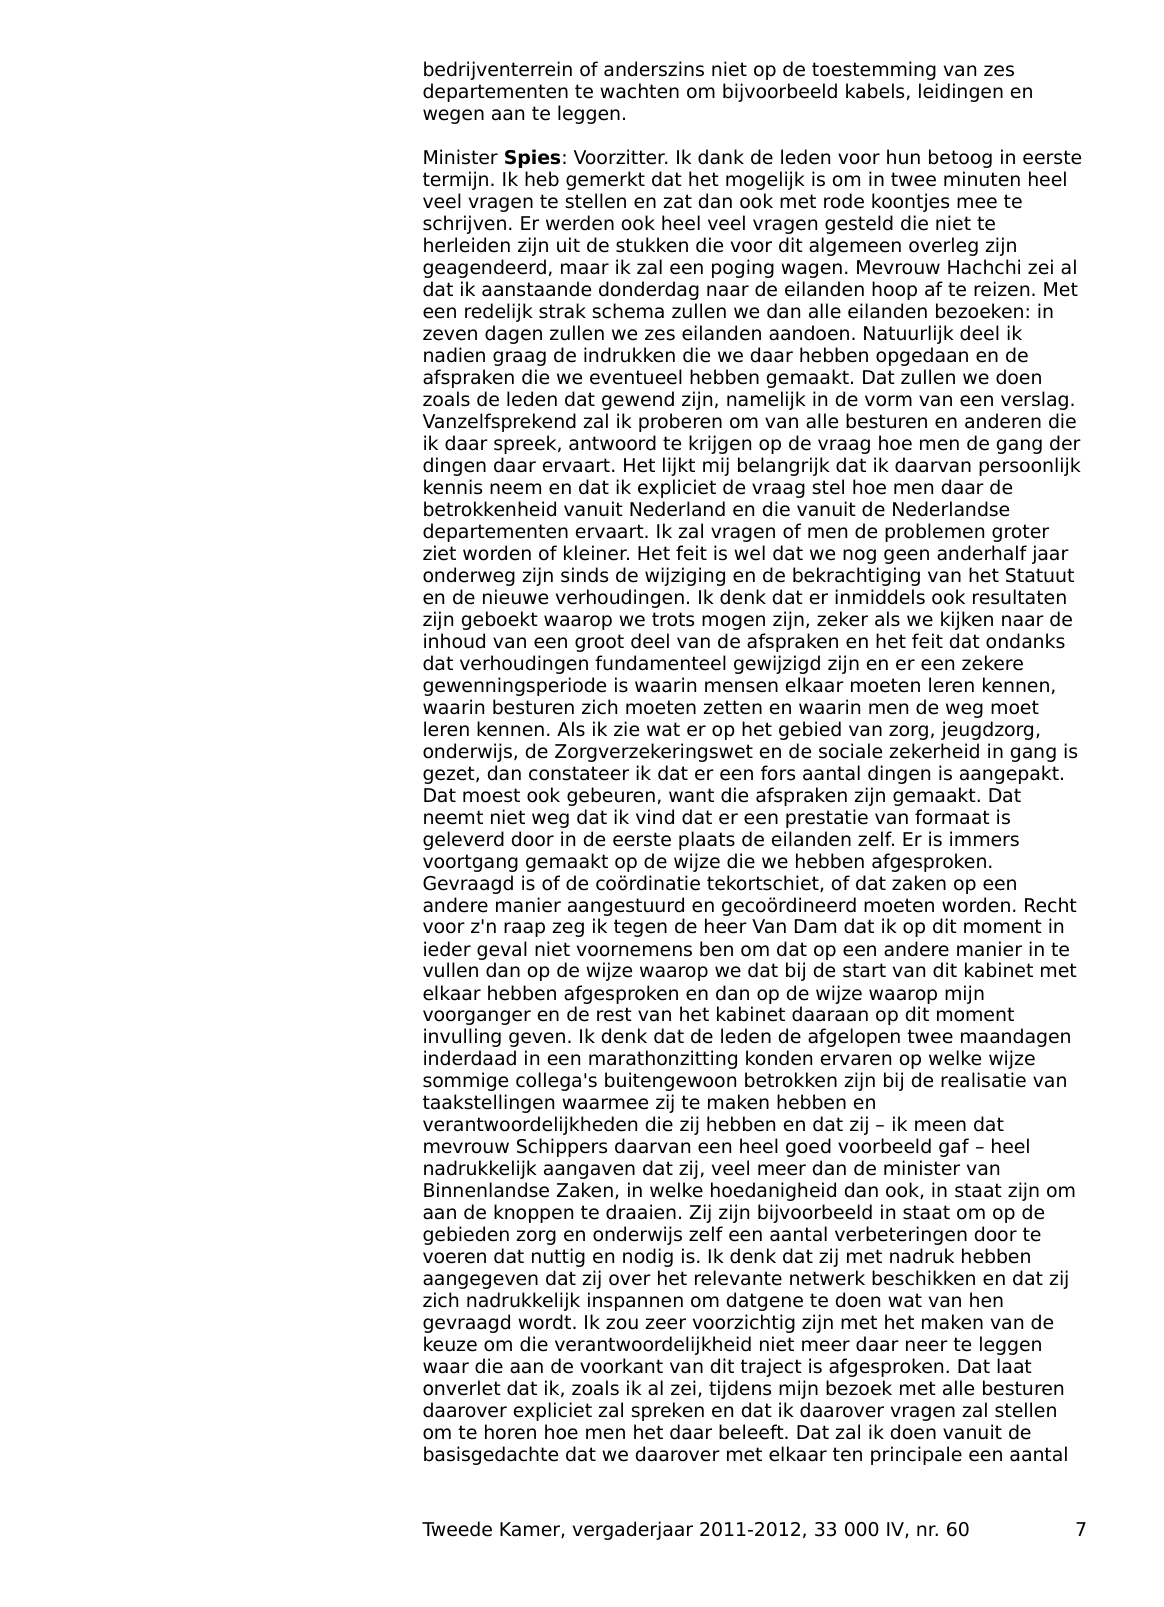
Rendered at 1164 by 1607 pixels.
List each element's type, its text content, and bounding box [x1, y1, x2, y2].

text Minister Spies: Voorzitter. Ik dank de leden voor hun betoog in eerste termijn. Ik heb gemerkt dat het mogelijk is om in twee minuten heel veel vragen te stellen en zat dan ook met rode koontjes mee te schrijven. Er werden ook heel veel vragen gesteld die niet te herleiden zijn uit de stukken die voor dit algemeen overleg zijn geagendeerd, maar ik zal een poging wagen. Mevrouw Hachchi zei al dat ik aanstaande donderdag naar de eilanden hoop af te reizen. Met een redelijk strak schema zullen we dan alle eilanden bezoeken: in zeven dagen zullen we zes eilanden aandoen. Natuurlijk deel ik nadien graag de indrukken die we daar hebben opgedaan en de afspraken die we eventueel hebben gemaakt. Dat zullen we doen zoals de leden dat gewend zijn, namelijk in de vorm van een verslag. Vanzelfsprekend zal ik proberen om van alle besturen en anderen die ik daar spreek, antwoord te krijgen op de vraag hoe men de gang der dingen daar ervaart. Het lijkt mij belangrijk dat ik daarvan persoonlijk kennis neem en dat ik expliciet de vraag stel hoe men daar de betrokkenheid vanuit Nederland en die vanuit de Nederlandse departementen ervaart. Ik zal vragen of men de problemen groter ziet worden of kleiner. Het feit is wel dat we nog geen anderhalf jaar onderweg zijn sinds de wijziging en de bekrachtiging van het Statuut en de nieuwe verhoudingen. Ik denk dat er inmiddels ook resultaten zijn geboekt waarop we trots mogen zijn, zeker als we kijken naar de inhoud van een groot deel van de afspraken en het feit dat ondanks dat verhoudingen fundamenteel gewijzigd zijn en er een zekere gewenningsperiode is waarin mensen elkaar moeten leren kennen, waarin besturen zich moeten zetten en waarin men de weg moet leren kennen. Als ik zie wat er op het gebied van zorg, jeugdzorg, onderwijs, de Zorgverzekeringswet en de sociale zekerheid in gang is gezet, dan constateer ik dat er een fors aantal dingen is aangepakt. Dat moest ook gebeuren, want die afspraken zijn gemaakt. Dat neemt niet weg dat ik vind dat er een prestatie van formaat is geleverd door in de eerste plaats de eilanden zelf. Er is immers voortgang gemaakt op de wijze die we hebben afgesproken. Gevraagd is of de coördinatie tekortschiet, of dat zaken op een andere manier aangestuurd en gecoördineerd moeten worden. Recht voor z'n raap zeg ik tegen de heer Van Dam dat ik op dit moment in ieder geval niet voornemens ben om dat op een andere manier in te vullen dan op de wijze waarop we dat bij de start van dit kabinet met elkaar hebben afgesproken en dan op de wijze waarop mijn voorganger en de rest van het kabinet daaraan op dit moment invulling geven. Ik denk dat de leden de afgelopen twee maandagen inderdaad in een marathonzitting konden ervaren op welke wijze sommige collega's buitengewoon betrokken zijn bij de realisatie van taakstellingen waarmee zij te maken hebben en verantwoordelijkheden die zij hebben en dat zij – ik meen dat mevrouw Schippers daarvan een heel goed voorbeeld gaf – heel nadrukkelijk aangaven dat zij, veel meer dan de minister van Binnenlandse Zaken, in welke hoedanigheid dan ook, in staat zijn om aan de knoppen te draaien. Zij zijn bijvoorbeeld in staat om op de gebieden zorg en onderwijs zelf een aantal verbeteringen door te voeren dat nuttig en nodig is. Ik denk dat zij met nadruk hebben aangegeven dat zij over het relevante netwerk beschikken en dat zij zich nadrukkelijk inspannen om datgene te doen wat van hen gevraagd wordt. Ik zou zeer voorzichtig zijn met het maken van de keuze om die verantwoordelijkheid niet meer daar neer te leggen waar die aan de voorkant van dit traject is afgesproken. Dat laat onverlet dat ik, zoals ik al zei, tijdens mijn bezoek met alle besturen daarover expliciet zal spreken en dat ik daarover vragen zal stellen om te horen hoe men het daar beleeft. Dat zal ik doen vanuit de basisgedachte dat we daarover met elkaar ten principale een aantal [422, 147, 1087, 1466]
text bedrijventerrein of anderszins niet op de toestemming van zes departementen te wachten om bijvoorbeeld kabels, leidingen en wegen aan te leggen. [422, 59, 1087, 125]
